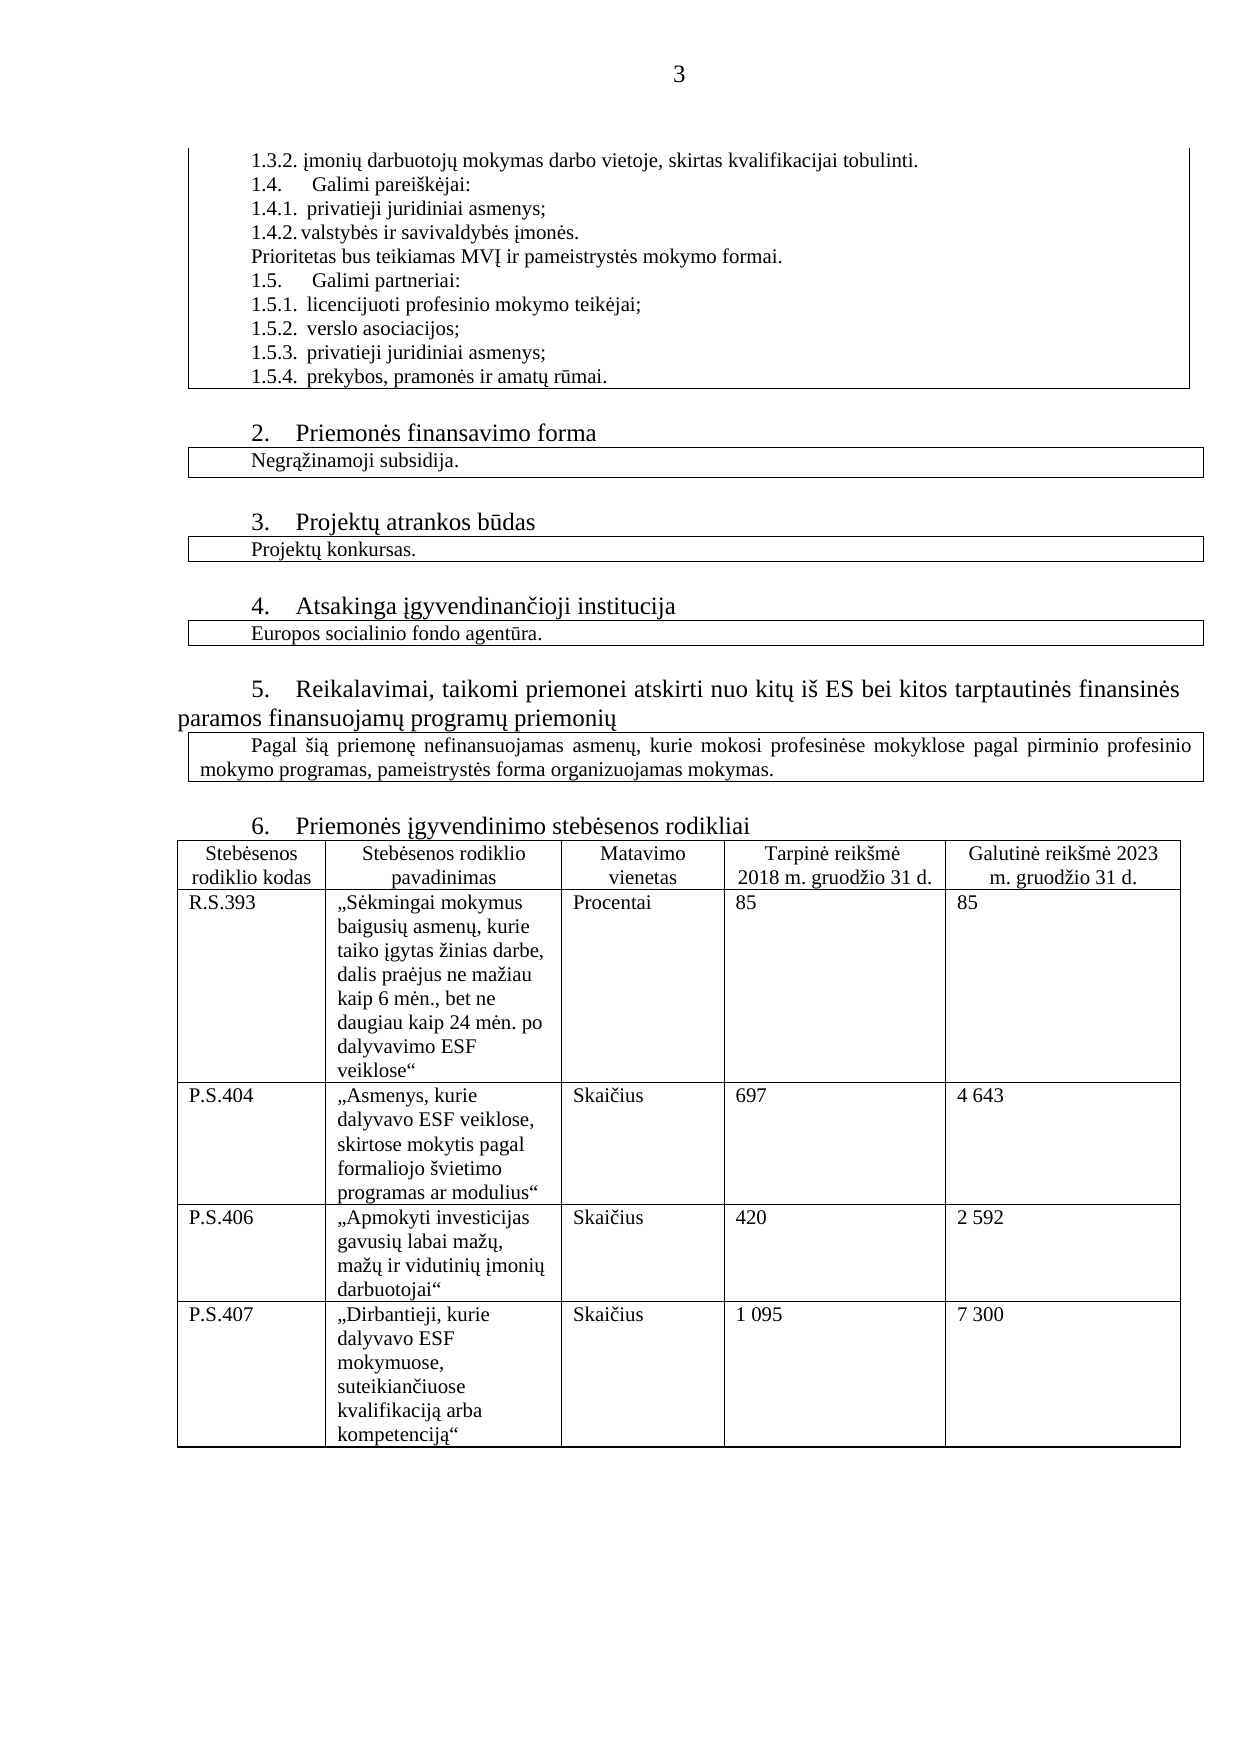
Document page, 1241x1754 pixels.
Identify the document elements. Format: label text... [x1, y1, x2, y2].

table_cell „Asmenys, kurie dalyvavo ESF veiklose, skirtose mokytis pagal formaliojo švietimo programas ar modulius“ [326, 1083, 561, 1204]
text 5. Reikalavimai, taikomi priemonei atskirti nuo kitų iš ES bei kitos tarptautinės finansinės paramos finansuojamų programų priemonių [177, 674, 1181, 732]
table_cell R.S.393 [178, 890, 325, 1082]
text 2. Priemonės finansavimo forma [251, 418, 1181, 447]
table_header Europos socialinio fondo agentūra. [189, 621, 1203, 644]
table_cell Procentai [562, 890, 724, 1082]
table_header Galutinė reikšmė 2023 m. gruodžio 31 d. [946, 841, 1180, 889]
table_cell 2 592 [946, 1205, 1180, 1301]
text 6. Priemonės įgyvendinimo stebėsenos rodikliai [251, 811, 1181, 839]
table_cell 7 300 [946, 1302, 1180, 1446]
table_cell P.S.404 [178, 1083, 325, 1204]
table_cell Skaičius [562, 1205, 724, 1301]
table_cell Skaičius [562, 1083, 724, 1204]
table_cell „Dirbantieji, kurie dalyvavo ESF mokymuose, suteikiančiuose kvalifikaciją arba kompetenciją“ [326, 1302, 561, 1446]
table_cell 1 095 [725, 1302, 945, 1446]
table_cell P.S.407 [178, 1302, 325, 1446]
table_cell „Sėkmingai mokymus baigusių asmenų, kurie taiko įgytas žinias darbe, dalis praėjus ne mažiau kaip 6 mėn., bet ne daugiau kaip 24 mėn. po dalyvavimo ESF veiklose“ [326, 890, 561, 1082]
table_cell 1.5. Galimi partneriai: 1.5.1. licencijuoti profesinio mokymo teikėjai; 1.5.2. verslo asociacijos; 1.5.3. privatieji juridiniai asmenys; 1.5.4. prekybos, pramonės ir amatų rūmai. [189, 268, 1189, 388]
text 3. Projektų atrankos būdas [251, 507, 1181, 536]
table_cell „Apmokyti investicijas gavusių labai mažų, mažų ir vidutinių įmonių darbuotojai“ [326, 1205, 561, 1301]
table_cell 697 [725, 1083, 945, 1204]
table_cell Skaičius [562, 1302, 724, 1446]
table_header Negrąžinamoji subsidija. [189, 448, 1203, 477]
table_cell 4 643 [946, 1083, 1180, 1204]
table_cell 85 [946, 890, 1180, 1082]
table_cell 85 [725, 890, 945, 1082]
table_header Pagal šią priemonę nefinansuojamas asmenų, kurie mokosi profesinėse mokyklose pagal pirminio profesinio mokymo programas, pameistrystės forma organizuojamas mokymas. [189, 733, 1203, 781]
table_cell P.S.406 [178, 1205, 325, 1301]
table_header Projektų konkursas. [189, 537, 1203, 561]
table_cell 1.4. Galimi pareiškėjai: 1.4.1. privatieji juridiniai asmenys; 1.4.2. valstybės ir savivaldybės įmonės. Prioritetas bus teikiamas MVĮ ir pameistrystės mokymo formai. [189, 172, 1189, 268]
table_header Matavimo vienetas [562, 841, 724, 889]
table_header Stebėsenos rodiklio kodas [178, 841, 325, 889]
text 4. Atsakinga įgyvendinančioji institucija [251, 591, 1181, 619]
table_cell 420 [725, 1205, 945, 1301]
table_cell 1.3.2. įmonių darbuotojų mokymas darbo vietoje, skirtas kvalifikacijai tobulinti. [189, 148, 1189, 172]
table_header Tarpinė reikšmė 2018 m. gruodžio 31 d. [725, 841, 945, 889]
table_header Stebėsenos rodiklio pavadinimas [326, 841, 561, 889]
